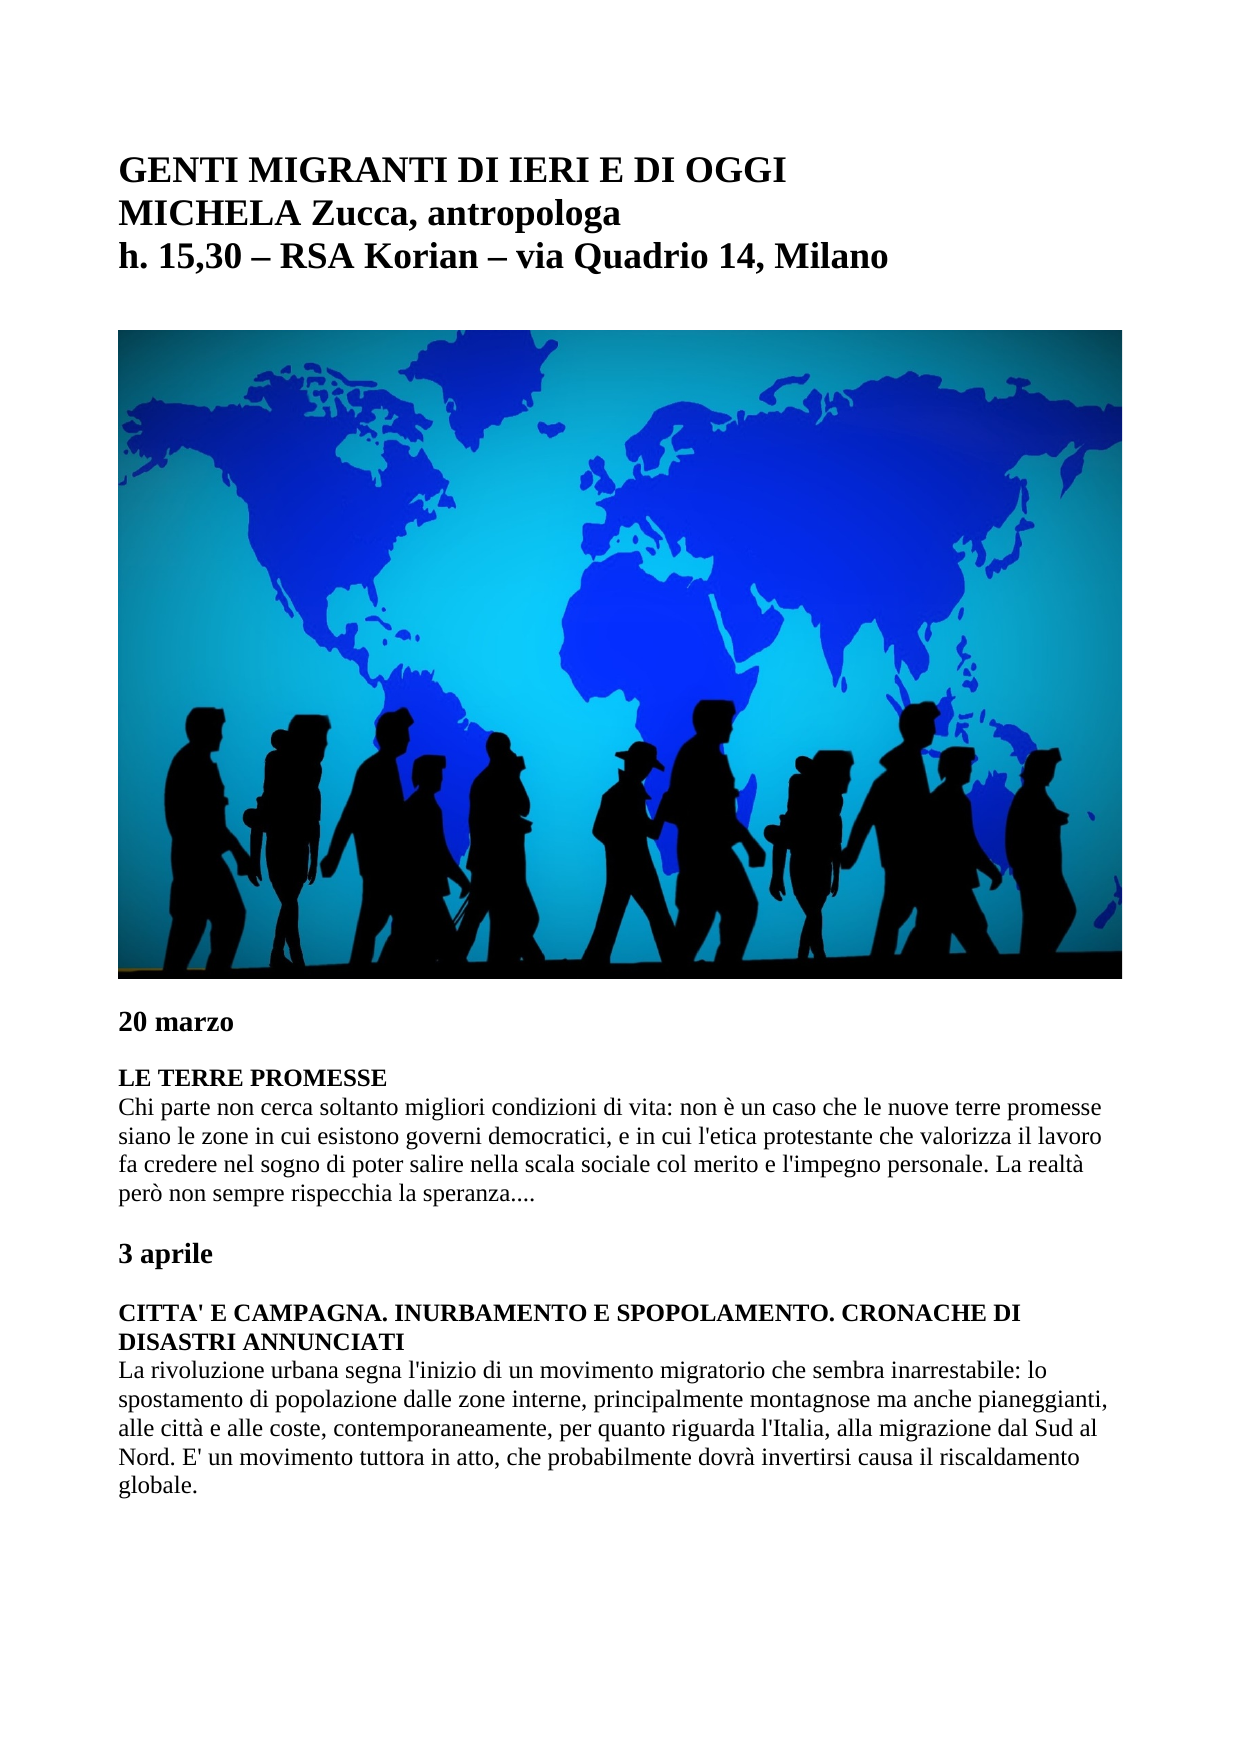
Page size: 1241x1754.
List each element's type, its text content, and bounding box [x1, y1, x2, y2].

text La rivoluzione urbana segna l'inizio di un movimento migratorio che sembra inarrestabile: lo spostamento di popolazione dalle zone interne, principalmente montagnose ma anche pianeggianti, alle città e alle coste, contemporaneamente, per quanto riguarda l'Italia, alla migrazione dal Sud al Nord. E' un movimento tuttora in atto, che probabilmente dovrà invertirsi causa il riscaldamento globale. [118, 1356, 1122, 1499]
text 3 aprile [118, 1236, 1122, 1269]
text GENTI MIGRANTI DI IERI E DI OGGI [118, 148, 1122, 191]
text MICHELA Zucca, antropologa [118, 191, 1122, 234]
text 20 marzo [118, 1004, 1122, 1037]
text Chi parte non cerca soltanto migliori condizioni di vita: non è un caso che le nuove terre promesse siano le zone in cui esistono governi democratici, e in cui l'etica protestante che valorizza il lavoro fa credere nel sogno di poter salire nella scala sociale col merito e l'impegno personale. La realtà però non sempre rispecchia la speranza.... [118, 1092, 1122, 1207]
text h. 15,30 – RSA Korian – via Quadrio 14, Milano [118, 234, 1122, 277]
text CITTA' E CAMPAGNA. INURBAMENTO E SPOPOLAMENTO. CRONACHE DI DISASTRI ANNUNCIATI [118, 1298, 1122, 1356]
text LE TERRE PROMESSE [118, 1063, 1122, 1092]
